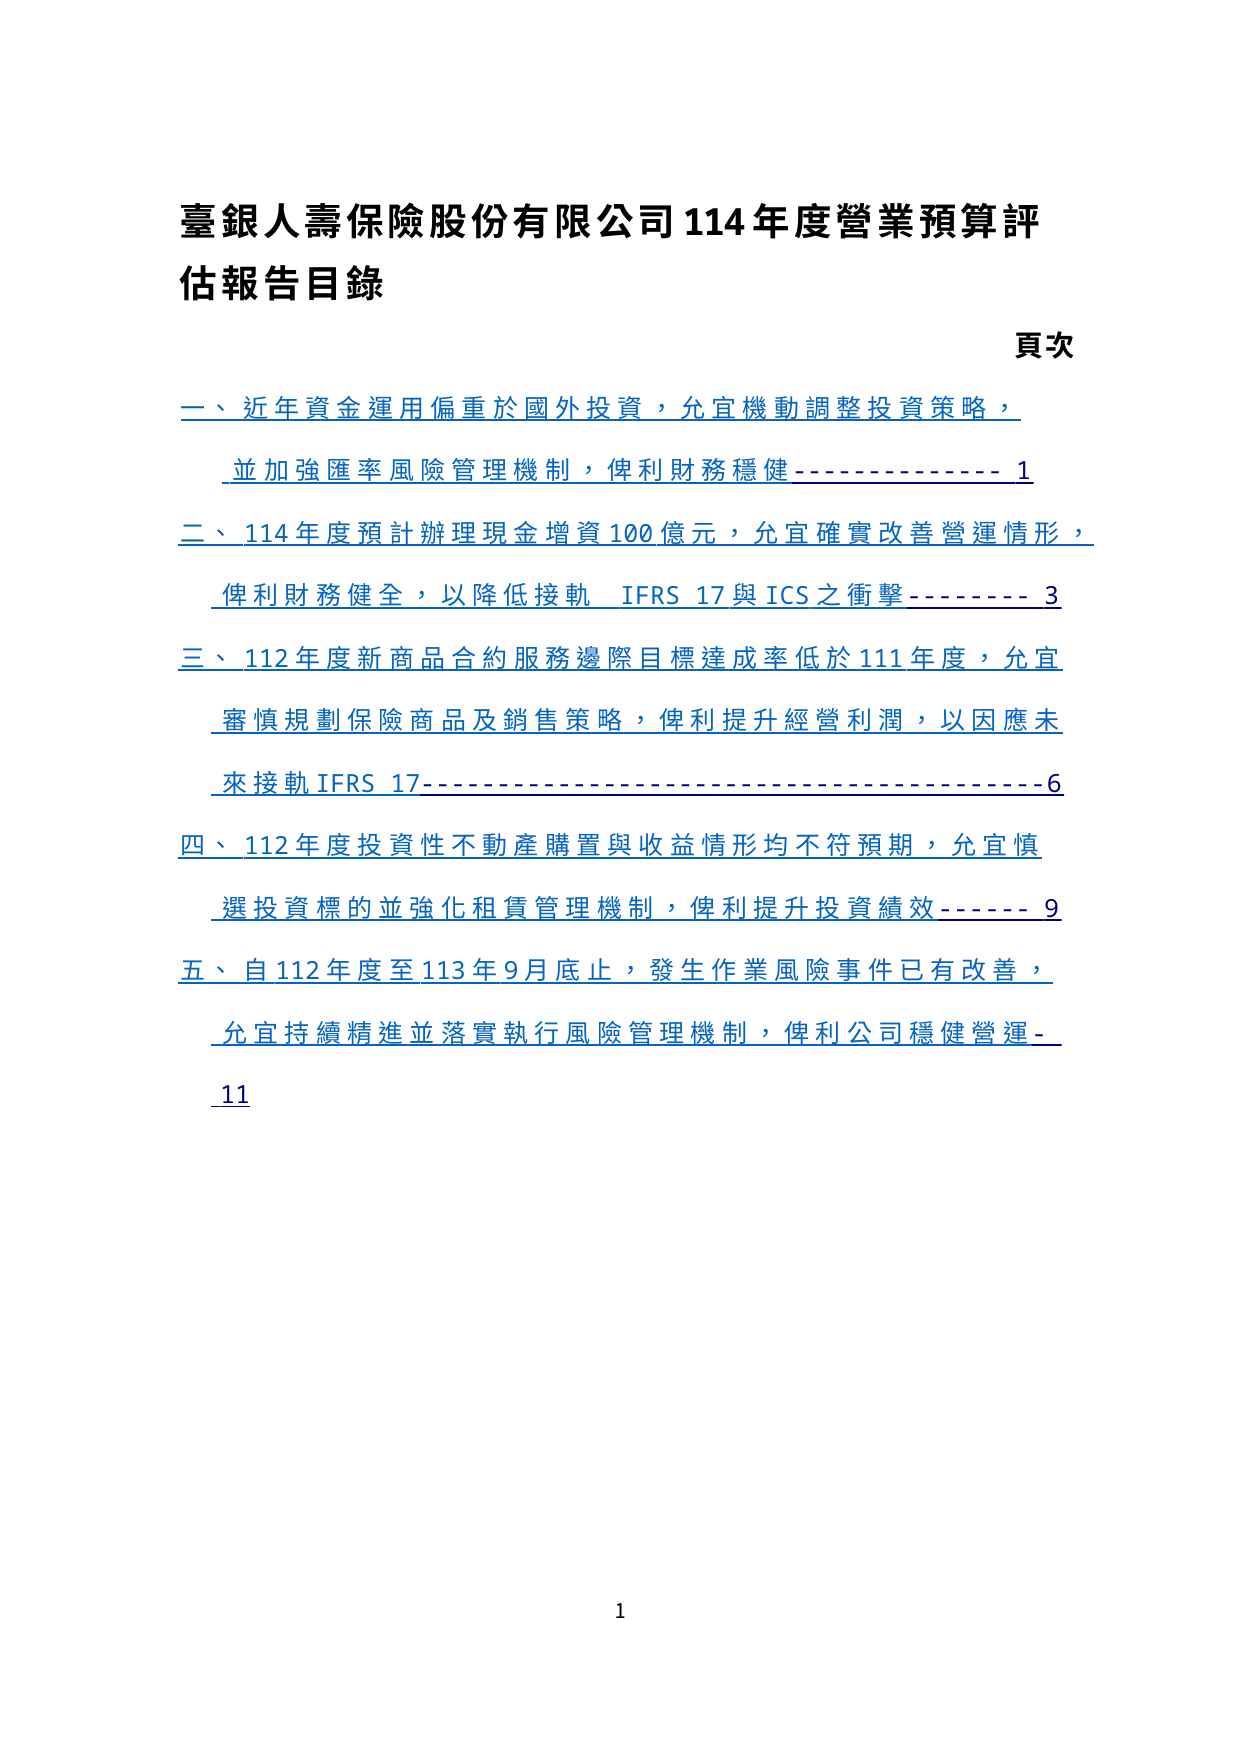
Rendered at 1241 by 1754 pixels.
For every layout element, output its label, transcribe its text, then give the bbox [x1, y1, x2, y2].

text 審慎規劃保險商品及銷售策略，俾利提升經營利潤，以因應未來接軌IFRS 17 6 [177, 670, 1063, 802]
text 三、112年度新商品合約服務邊際目標達成率低於111年度，允宜 [177, 615, 1063, 669]
text 五、自112年度至113年9月底止，發生作業風險事件已有改善，允宜持續精進並落實執行風險管理機制，俾利公司穩健營運 11 [177, 927, 1063, 1115]
text 頁次 [177, 302, 1078, 365]
text 二、114年度預計辦理現金增資100億元，允宜確實改善營運情形，俾利財務健全，以降低接軌 IFRS 17與ICS之衝擊 3 [177, 490, 1063, 544]
text 二、114年度預計辦理現金增資100億元，允宜確實改善營運情形，俾利財務健全，以降低接軌 IFRS 17與ICS之衝擊 3 [177, 545, 1063, 615]
text 一、近年資金運用偏重於國外投資，允宜機動調整投資策略，並加強匯率風險管理機制，俾利財務穩健 1 [177, 365, 1034, 490]
text 臺銀人壽保險股份有限公司114年度營業預算評估報告目錄 [177, 177, 1063, 302]
text 四、112年度投資性不動產購置與收益情形均不符預期，允宜慎選投資標的並強化租賃管理機制，俾利提升投資績效 9 [177, 802, 1063, 927]
